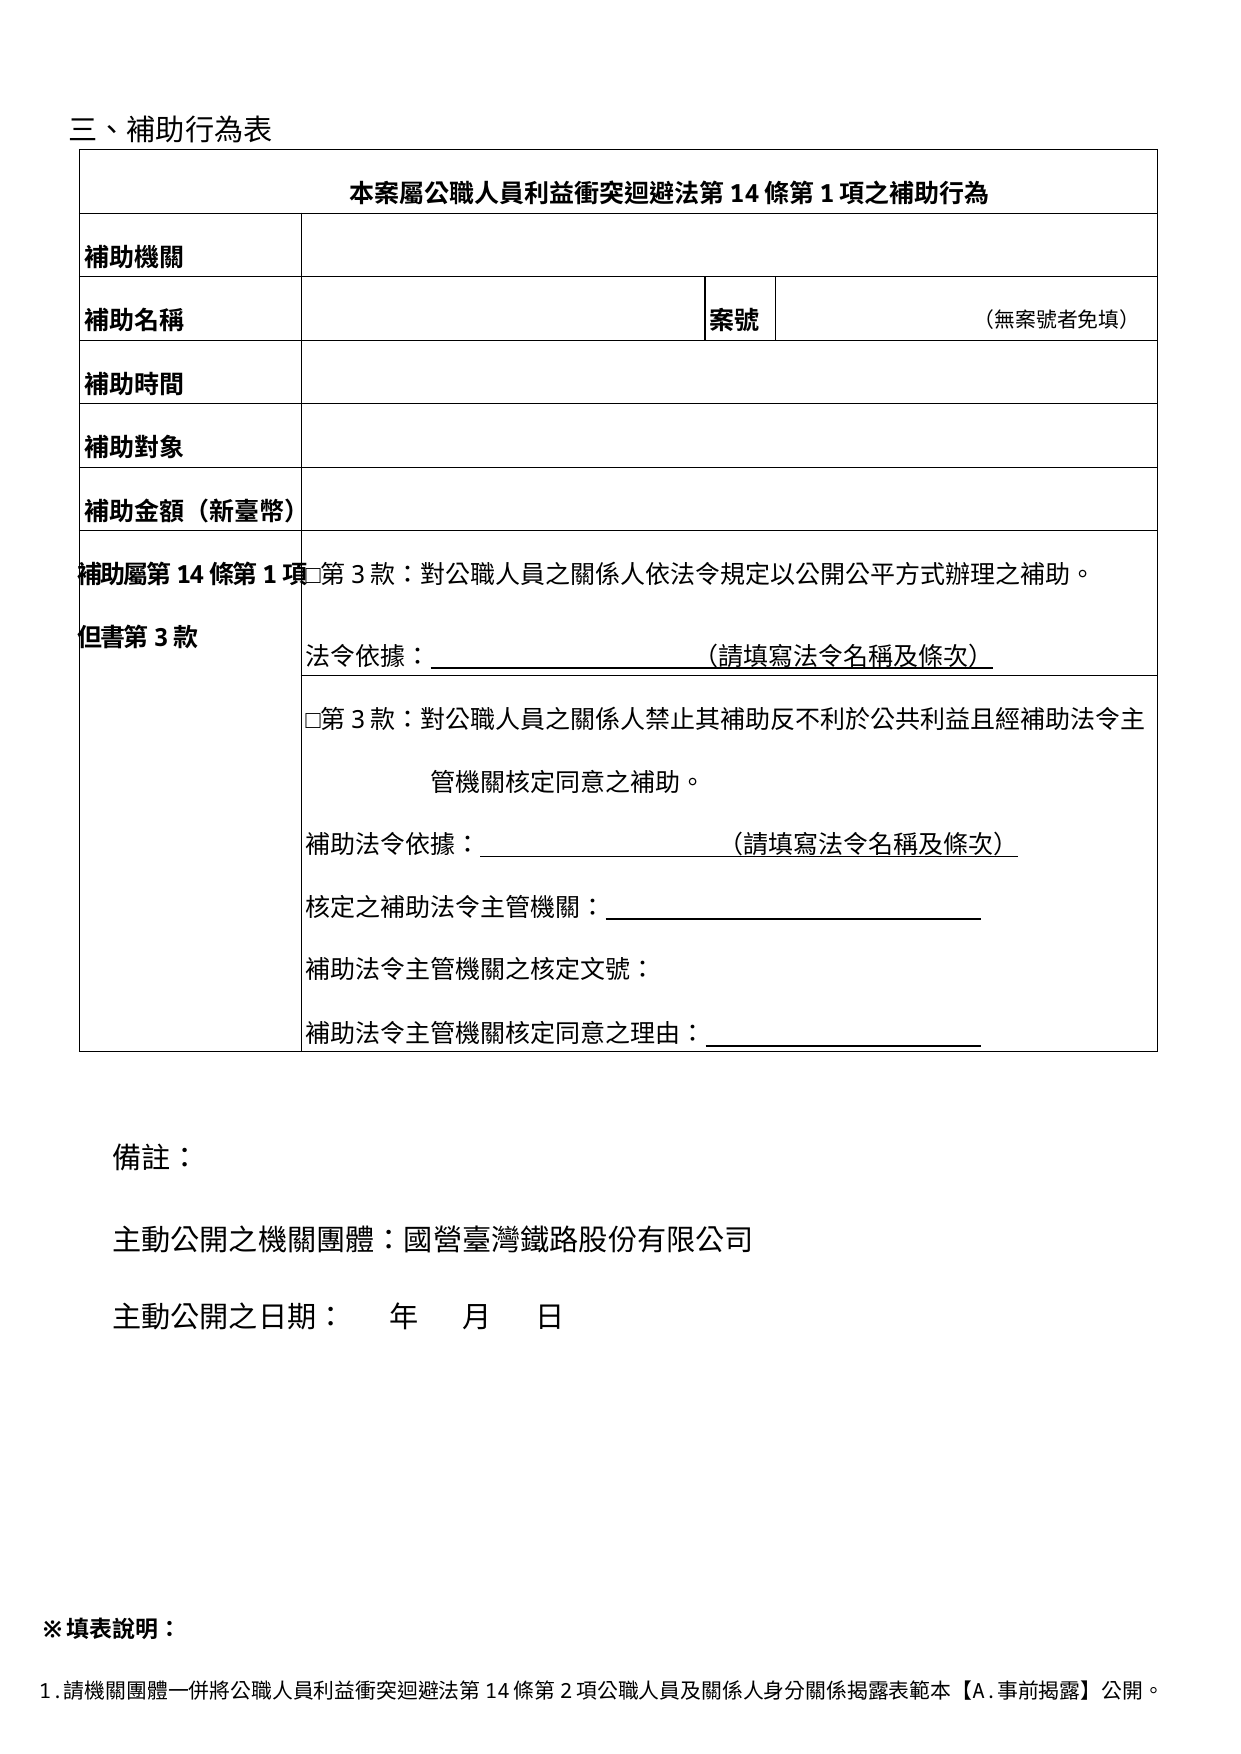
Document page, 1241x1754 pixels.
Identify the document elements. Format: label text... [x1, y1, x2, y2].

table_header 本案屬公職人員利益衝突迴避法第14條第1項之補助行為 [80, 150, 1157, 212]
text 主動公開之日期： 年 月 日 [68, 1273, 1234, 1336]
text 三、補助行為表 [68, 86, 1234, 149]
table_cell [302, 468, 1157, 530]
table_cell [302, 404, 1157, 467]
table_cell 補助金額（新臺幣） [80, 468, 301, 530]
table_cell □第3款：對公職人員之關係人依法令規定以公開公平方式辦理之補助。 法令依據： （請填寫法令名稱及條次） [302, 531, 1157, 675]
table_cell 補助屬第14條第1項 但書第3款 [80, 531, 301, 1051]
text ※填表說明： [39, 1586, 1219, 1648]
table_cell 補助機關 [80, 214, 301, 276]
table_cell 補助對象 [80, 404, 301, 467]
text 備註： [68, 1114, 1234, 1177]
table_cell （無案號者免填） [776, 277, 1157, 339]
table_cell 補助時間 [80, 341, 301, 403]
text 1.請機關團體一併將公職人員利益衝突迴避法第14條第2項公職人員及關係人身分關係揭露表範本【A.事前揭露】公開。 [39, 1648, 1219, 1711]
table_cell 補助名稱 [80, 277, 301, 339]
table_cell [302, 214, 1157, 276]
table_cell [302, 277, 704, 339]
table_cell □第3款：對公職人員之關係人禁止其補助反不利於公共利益且經補助法令主 管機關核定同意之補助。 補助法令依據： （請填寫法令名稱及條次） 核定之補助法令主管機關： 補助法令主管機關之核定文號： 補助法令主管機關核定同意之理由： [302, 676, 1157, 1051]
text 主動公開之機關團體：國營臺灣鐵路股份有限公司 [68, 1196, 1234, 1258]
table_cell 案號 [706, 277, 775, 339]
table_cell [302, 341, 1157, 403]
